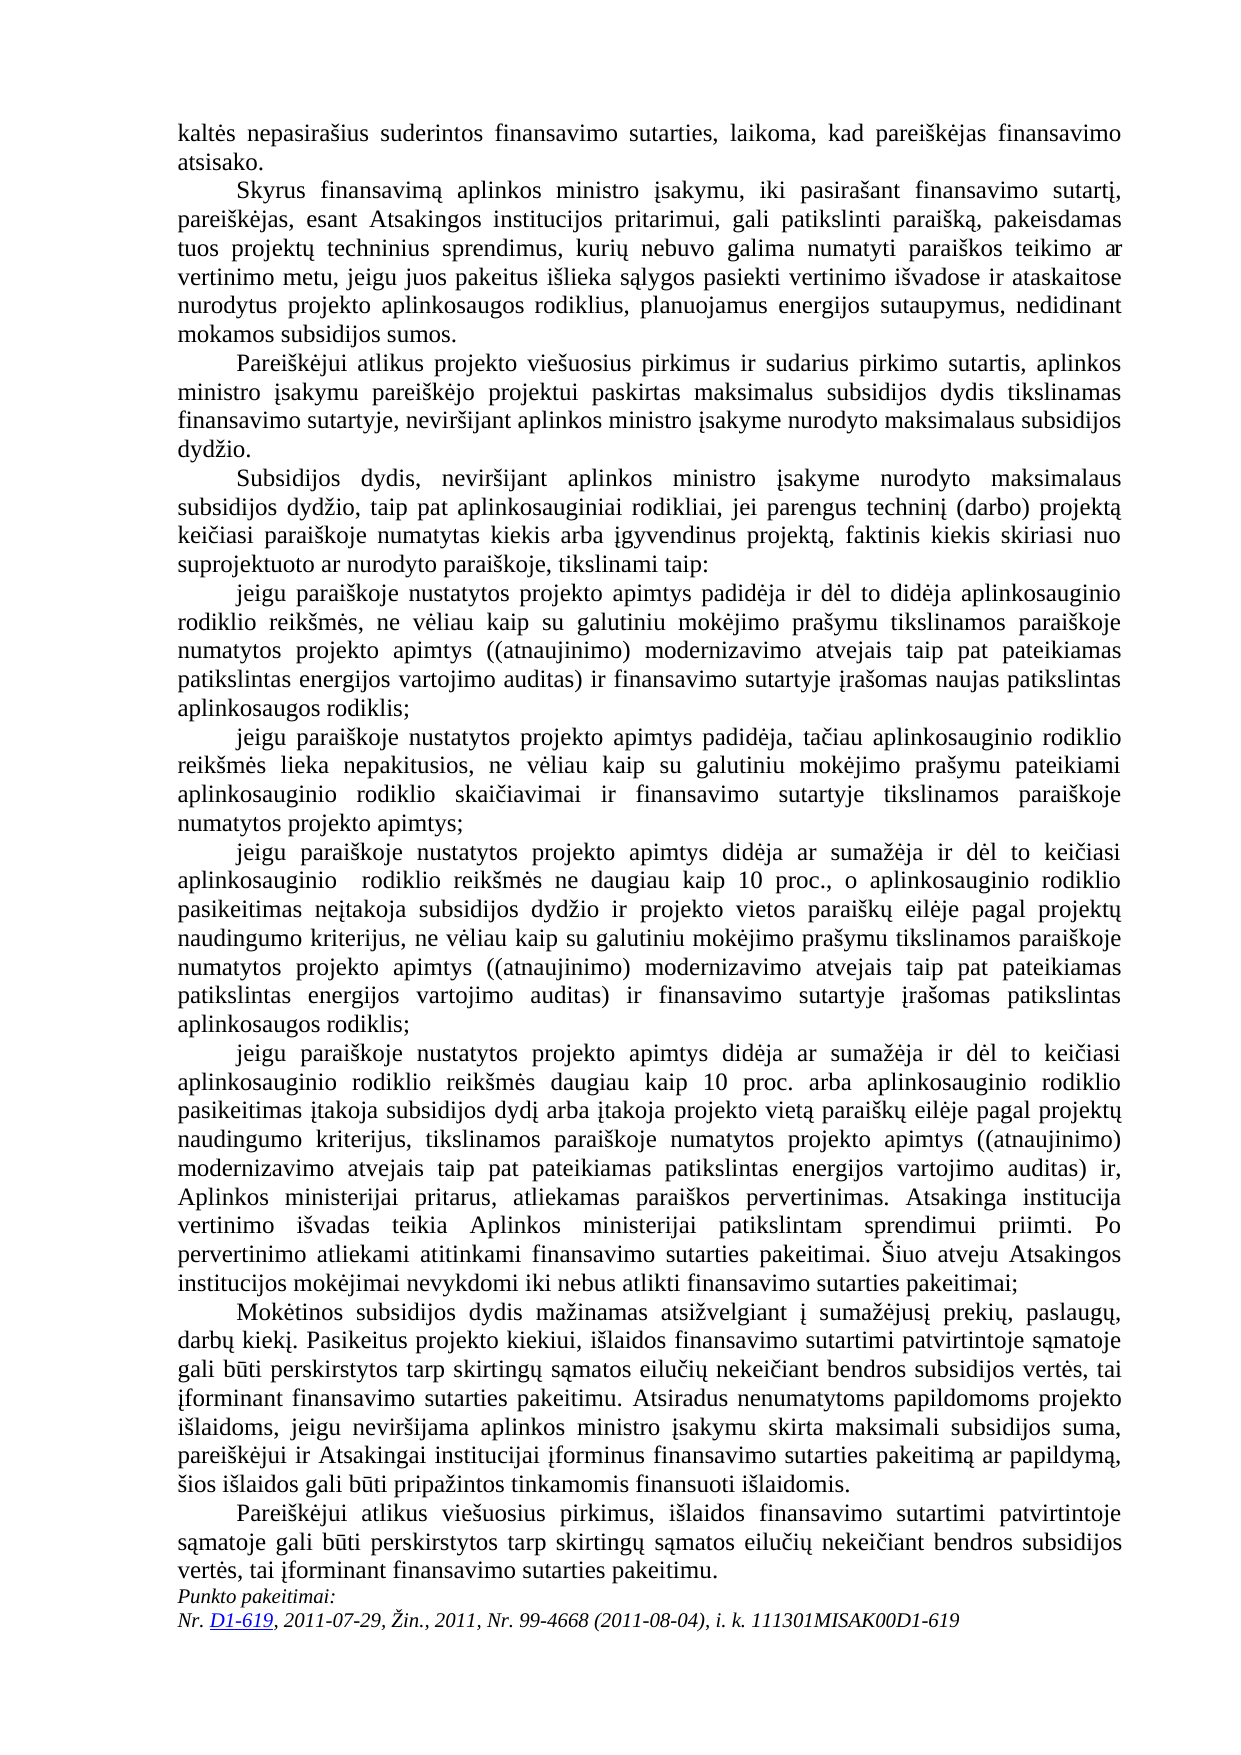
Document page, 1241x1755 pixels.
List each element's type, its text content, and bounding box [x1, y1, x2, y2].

text Punkto pakeitimai: [177, 1584, 1122, 1608]
text Nr. D1-619, 2011-07-29, Žin., 2011, Nr. 99-4668 (2011-08-04), i. k. 111301MISAK00D1-619 [177, 1608, 1122, 1632]
text Pareiškėjui atlikus viešuosius pirkimus, išlaidos finansavimo sutartimi patvirtintoje sąmatoje gali būti perskirstytos tarp skirtingų sąmatos eilučių nekeičiant bendros subsidijos vertės, tai įforminant finansavimo sutarties pakeitimu. [177, 1498, 1122, 1584]
text jeigu paraiškoje nustatytos projekto apimtys didėja ar sumažėja ir dėl to keičiasi aplinkosauginio rodiklio reikšmės ne daugiau kaip 10 proc., o aplinkosauginio rodiklio pasikeitimas neįtakoja subsidijos dydžio ir projekto vietos paraiškų eilėje pagal projektų naudingumo kriterijus, ne vėliau kaip su galutiniu mokėjimo prašymu tikslinamos paraiškoje numatytos projekto apimtys ((atnaujinimo) modernizavimo atvejais taip pat pateikiamas patikslintas energijos vartojimo auditas) ir finansavimo sutartyje įrašomas patikslintas aplinkosaugos rodiklis; [177, 837, 1122, 1038]
text jeigu paraiškoje nustatytos projekto apimtys padidėja ir dėl to didėja aplinkosauginio rodiklio reikšmės, ne vėliau kaip su galutiniu mokėjimo prašymu tikslinamos paraiškoje numatytos projekto apimtys ((atnaujinimo) modernizavimo atvejais taip pat pateikiamas patikslintas energijos vartojimo auditas) ir finansavimo sutartyje įrašomas naujas patikslintas aplinkosaugos rodiklis; [177, 578, 1122, 722]
text Subsidijos dydis, neviršijant aplinkos ministro įsakyme nurodyto maksimalaus subsidijos dydžio, taip pat aplinkosauginiai rodikliai, jei parengus techninį (darbo) projektą keičiasi paraiškoje numatytas kiekis arba įgyvendinus projektą, faktinis kiekis skiriasi nuo suprojektuoto ar nurodyto paraiškoje, tikslinami taip: [177, 463, 1122, 578]
text jeigu paraiškoje nustatytos projekto apimtys padidėja, tačiau aplinkosauginio rodiklio reikšmės lieka nepakitusios, ne vėliau kaip su galutiniu mokėjimo prašymu pateikiami aplinkosauginio rodiklio skaičiavimai ir finansavimo sutartyje tikslinamos paraiškoje numatytos projekto apimtys; [177, 722, 1122, 837]
text Pareiškėjui atlikus projekto viešuosius pirkimus ir sudarius pirkimo sutartis, aplinkos ministro įsakymu pareiškėjo projektui paskirtas maksimalus subsidijos dydis tikslinamas finansavimo sutartyje, neviršijant aplinkos ministro įsakyme nurodyto maksimalaus subsidijos dydžio. [177, 348, 1122, 463]
text jeigu paraiškoje nustatytos projekto apimtys didėja ar sumažėja ir dėl to keičiasi aplinkosauginio rodiklio reikšmės daugiau kaip 10 proc. arba aplinkosauginio rodiklio pasikeitimas įtakoja subsidijos dydį arba įtakoja projekto vietą paraiškų eilėje pagal projektų naudingumo kriterijus, tikslinamos paraiškoje numatytos projekto apimtys ((atnaujinimo) modernizavimo atvejais taip pat pateikiamas patikslintas energijos vartojimo auditas) ir, Aplinkos ministerijai pritarus, atliekamas paraiškos pervertinimas. Atsakinga institucija vertinimo išvadas teikia Aplinkos ministerijai patikslintam sprendimui priimti. Po pervertinimo atliekami atitinkami finansavimo sutarties pakeitimai. Šiuo atveju Atsakingos institucijos mokėjimai nevykdomi iki nebus atlikti finansavimo sutarties pakeitimai; [177, 1038, 1122, 1297]
text Skyrus finansavimą aplinkos ministro įsakymu, iki pasirašant finansavimo sutartį, pareiškėjas, esant Atsakingos institucijos pritarimui, gali patikslinti paraišką, pakeisdamas tuos projektų techninius sprendimus, kurių nebuvo galima numatyti paraiškos teikimo ar vertinimo metu, jeigu juos pakeitus išlieka sąlygos pasiekti vertinimo išvadose ir ataskaitose nurodytus projekto aplinkosaugos rodiklius, planuojamus energijos sutaupymus, nedidinant mokamos subsidijos sumos. [177, 176, 1122, 348]
text Mokėtinos subsidijos dydis mažinamas atsižvelgiant į sumažėjusį prekių, paslaugų, darbų kiekį. Pasikeitus projekto kiekiui, išlaidos finansavimo sutartimi patvirtintoje sąmatoje gali būti perskirstytos tarp skirtingų sąmatos eilučių nekeičiant bendros subsidijos vertės, tai įforminant finansavimo sutarties pakeitimu. Atsiradus nenumatytoms papildomoms projekto išlaidoms, jeigu neviršijama aplinkos ministro įsakymu skirta maksimali subsidijos suma, pareiškėjui ir Atsakingai institucijai įforminus finansavimo sutarties pakeitimą ar papildymą, šios išlaidos gali būti pripažintos tinkamomis finansuoti išlaidomis. [177, 1297, 1122, 1498]
text kaltės nepasirašius suderintos finansavimo sutarties, laikoma, kad pareiškėjas finansavimo atsisako. [177, 118, 1122, 176]
